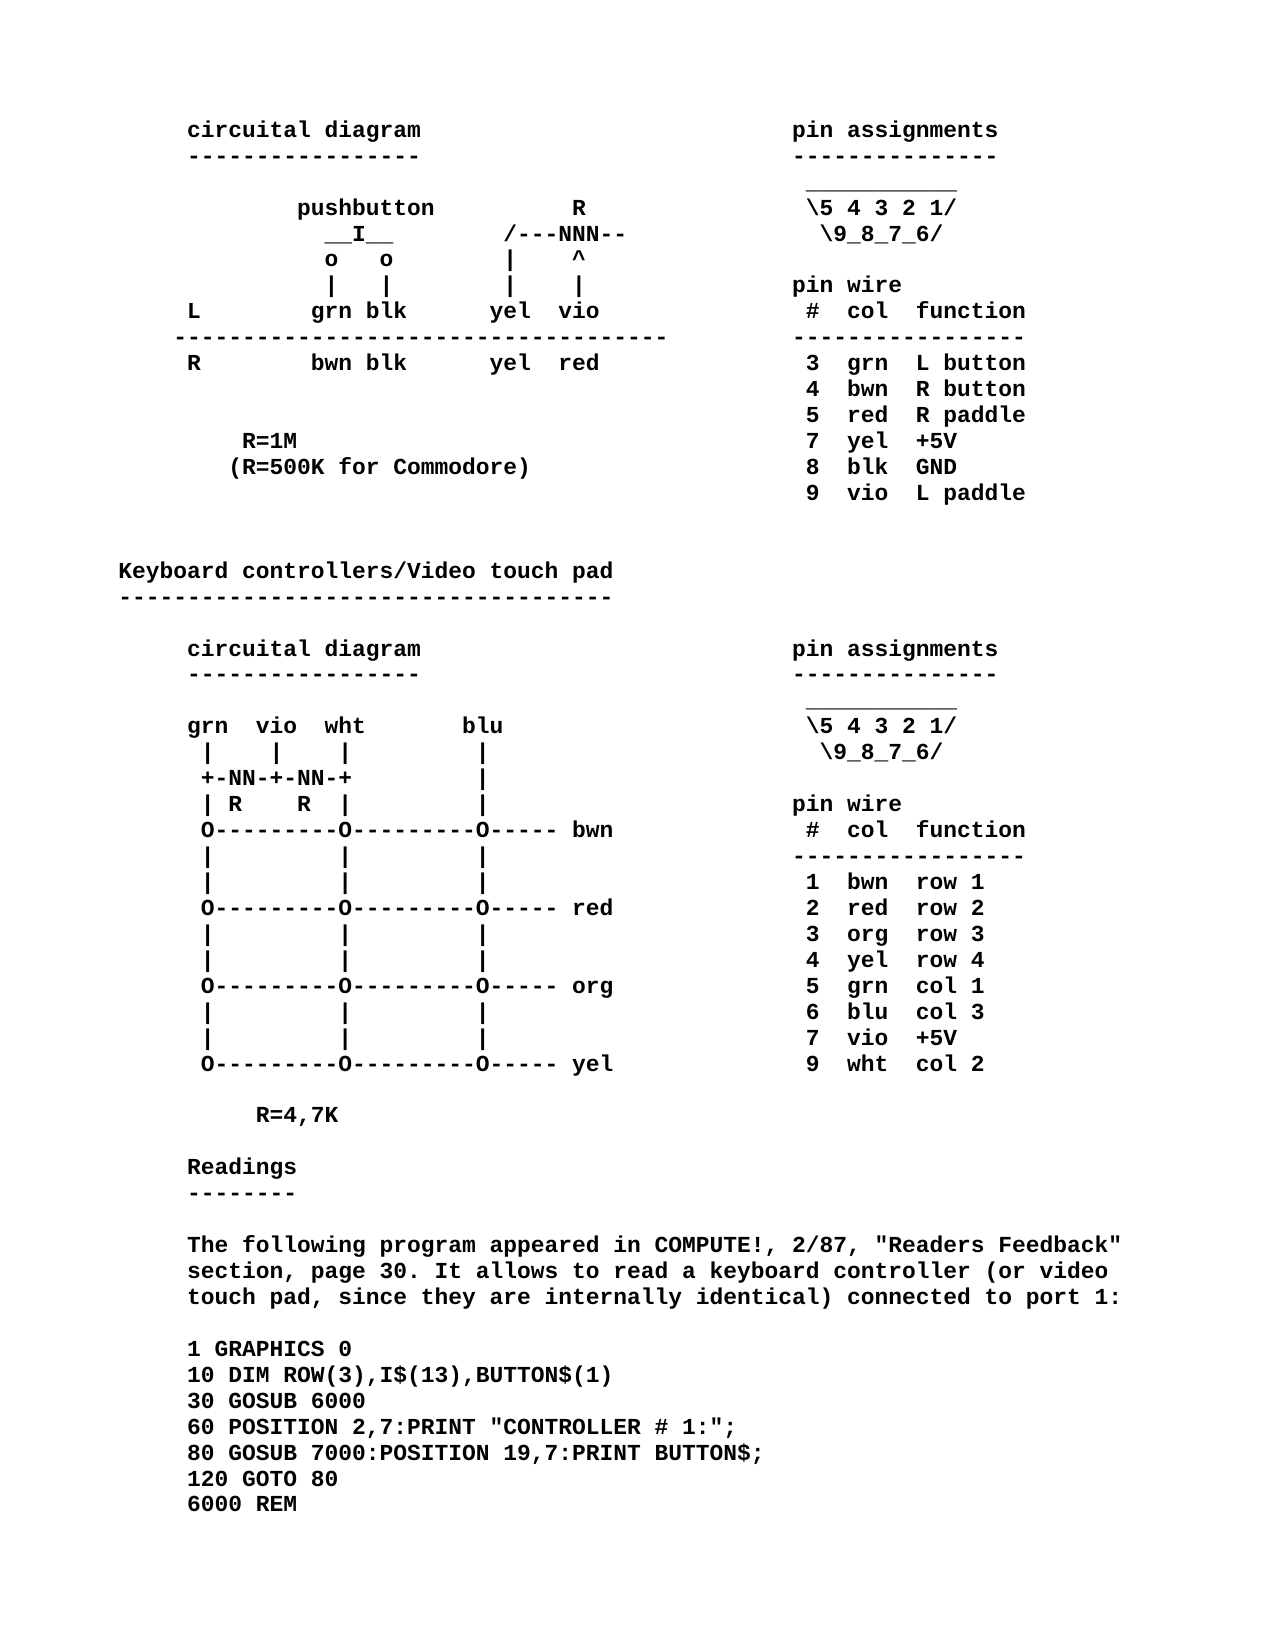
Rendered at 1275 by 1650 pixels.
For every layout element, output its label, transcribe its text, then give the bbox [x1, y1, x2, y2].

text | | | 6 blu col 3 [118, 1000, 1157, 1026]
text ___________ [118, 170, 1157, 196]
text 120 GOTO 80 [118, 1467, 1157, 1493]
text grn vio wht blu \5 4 3 2 1/ [118, 715, 1157, 741]
text 60 POSITION 2,7:PRINT "CONTROLLER # 1:"; [118, 1415, 1157, 1441]
text 30 GOSUB 6000 [118, 1389, 1157, 1415]
text section, page 30. It allows to read a keyboard controller (or video [118, 1259, 1157, 1285]
text O---------O---------O----- yel 9 wht col 2 [118, 1052, 1157, 1078]
text 10 DIM ROW(3),I$(13),BUTTON$(1) [118, 1363, 1157, 1389]
text ------------------------------------ [118, 585, 1157, 611]
text ----------------- --------------- [118, 663, 1157, 689]
text O---------O---------O----- red 2 red row 2 [118, 896, 1157, 922]
text R=4,7K [118, 1104, 1157, 1130]
text R bwn blk yel red 3 grn L button [118, 352, 1157, 377]
text -------- [118, 1182, 1157, 1207]
text | | | 3 org row 3 [118, 922, 1157, 948]
text ___________ [118, 689, 1157, 715]
text 6000 REM [118, 1493, 1157, 1519]
text +-NN-+-NN-+ | [118, 767, 1157, 792]
text | R R | | pin wire [118, 792, 1157, 818]
text 9 vio L paddle [118, 481, 1157, 507]
text __I__ /---NNN-- \9_8_7_6/ [118, 222, 1157, 248]
text o o | ^ [118, 248, 1157, 274]
text | | | | pin wire [118, 274, 1157, 300]
text circuital diagram pin assignments [118, 637, 1157, 663]
text circuital diagram pin assignments [118, 118, 1157, 144]
text O---------O---------O----- org 5 grn col 1 [118, 974, 1157, 1000]
text 4 bwn R button [118, 377, 1157, 403]
text | | | 7 vio +5V [118, 1026, 1157, 1052]
text 1 GRAPHICS 0 [118, 1337, 1157, 1363]
text ----------------- --------------- [118, 144, 1157, 170]
text | | | 1 bwn row 1 [118, 870, 1157, 896]
text | | | ----------------- [118, 844, 1157, 870]
text ------------------------------------ ----------------- [118, 326, 1157, 352]
text The following program appeared in COMPUTE!, 2/87, "Readers Feedback" [118, 1233, 1157, 1259]
text touch pad, since they are internally identical) connected to port 1: [118, 1285, 1157, 1311]
text R=1M 7 yel +5V [118, 429, 1157, 455]
text 80 GOSUB 7000:POSITION 19,7:PRINT BUTTON$; [118, 1441, 1157, 1467]
text Readings [118, 1156, 1157, 1182]
text 5 red R paddle [118, 403, 1157, 429]
text L grn blk yel vio # col function [118, 300, 1157, 326]
text O---------O---------O----- bwn # col function [118, 818, 1157, 844]
text (R=500K for Commodore) 8 blk GND [118, 455, 1157, 481]
text pushbutton R \5 4 3 2 1/ [118, 196, 1157, 222]
text | | | 4 yel row 4 [118, 948, 1157, 974]
text | | | | \9_8_7_6/ [118, 741, 1157, 767]
text Keyboard controllers/Video touch pad [118, 559, 1157, 585]
